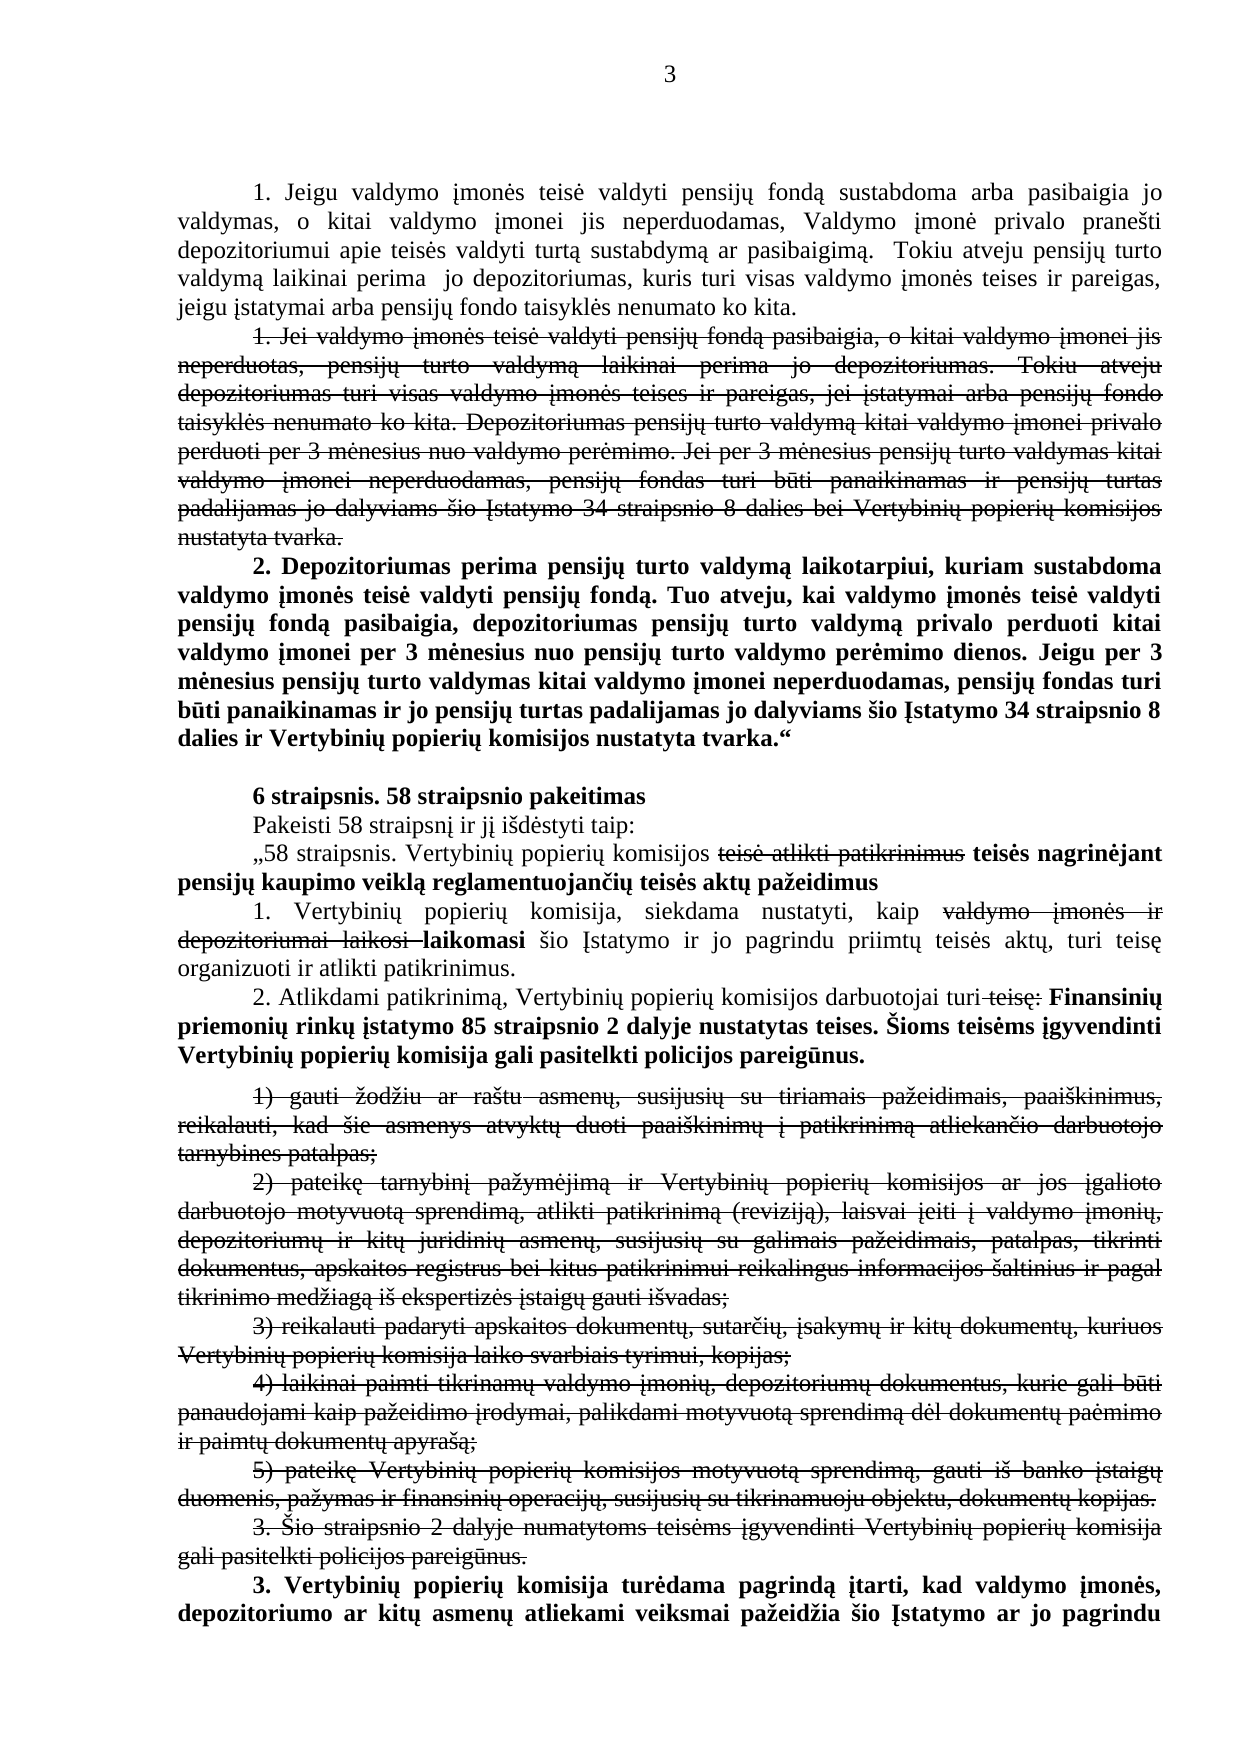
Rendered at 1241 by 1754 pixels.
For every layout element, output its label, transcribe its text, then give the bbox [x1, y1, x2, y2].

text 1. Jei valdymo įmonės teisė valdyti pensijų fondą pasibaigia, o kitai valdymo įmonei jis neperduotas, pensijų turto valdymą laikinai perima jo depozitoriumas. Tokiu atveju depozitoriumas turi visas valdymo įmonės teises ir pareigas, jei įstatymai arba pensijų fondo taisyklės nenumato ko kita. Depozitoriumas pensijų turto valdymą kitai valdymo įmonei privalo perduoti per 3 mėnesius nuo valdymo perėmimo. Jei per 3 mėnesius pensijų turto valdymas kitai valdymo įmonei neperduodamas, pensijų fondas turi būti panaikinamas ir pensijų turtas padalijamas jo dalyviams šio Įstatymo 34 straipsnio 8 dalies bei Vertybinių popierių komisijos nustatyta tvarka. [177, 366, 1162, 394]
text 3. Šio straipsnio 2 dalyje numatytoms teisėms įgyvendinti Vertybinių popierių komisija gali pasitelkti policijos pareigūnus. [177, 1512, 1162, 1570]
text 3) reikalauti padaryti apskaitos dokumentų, sutarčių, įsakymų ir kitų dokumentų, kuriuos Vertybinių popierių komisija laiko svarbiais tyrimui, kopijas; [177, 1311, 1162, 1368]
text 1. Jei valdymo įmonės teisė valdyti pensijų fondą pasibaigia, o kitai valdymo įmonei jis neperduotas, pensijų turto valdymą laikinai perima jo depozitoriumas. Tokiu atveju depozitoriumas turi visas valdymo įmonės teises ir pareigas, jei įstatymai arba pensijų fondo taisyklės nenumato ko kita. Depozitoriumas pensijų turto valdymą kitai valdymo įmonei privalo perduoti per 3 mėnesius nuo valdymo perėmimo. Jei per 3 mėnesius pensijų turto valdymas kitai valdymo įmonei neperduodamas, pensijų fondas turi būti panaikinamas ir pensijų turtas padalijamas jo dalyviams šio Įstatymo 34 straipsnio 8 dalies bei Vertybinių popierių komisijos nustatyta tvarka. [177, 395, 1162, 423]
text Pakeisti 58 straipsnį ir jį išdėstyti taip: [177, 810, 1162, 838]
text 2) pateikę tarnybinį pažymėjimą ir Vertybinių popierių komisijos ar jos įgalioto darbuotojo motyvuotą sprendimą, atlikti patikrinimą (reviziją), laisvai įeiti į valdymo įmonių, depozitoriumų ir kitų juridinių asmenų, susijusių su galimais pažeidimais, patalpas, tikrinti dokumentus, apskaitos registrus bei kitus patikrinimui reikalingus informacijos šaltinius ir pagal tikrinimo medžiagą iš ekspertizės įstaigų gauti išvadas; [177, 1167, 1162, 1212]
text 3. Vertybinių popierių komisija turėdama pagrindą įtarti, kad valdymo įmonės, depozitoriumo ar kitų asmenų atliekami veiksmai pažeidžia šio Įstatymo ar jo pagrindu [177, 1570, 1162, 1627]
text 1) gauti žodžiu ar raštu asmenų, susijusių su tiriamais pažeidimais, paaiškinimus, reikalauti, kad šie asmenys atvyktų duoti paaiškinimų į patikrinimą atliekančio darbuotojo tarnybines patalpas; [177, 1127, 1162, 1167]
text 6 straipsnis. 58 straipsnio pakeitimas [177, 781, 1162, 810]
text 2. Atlikdami patikrinimą, Vertybinių popierių komisijos darbuotojai turi teisę: Finansinių priemonių rinkų įstatymo 85 straipsnio 2 dalyje nustatytas teises. Šioms teisėms įgyvendinti Vertybinių popierių komisija gali pasitelkti policijos pareigūnus. [177, 982, 1162, 1068]
text 1. Jei valdymo įmonės teisė valdyti pensijų fondą pasibaigia, o kitai valdymo įmonei jis neperduotas, pensijų turto valdymą laikinai perima jo depozitoriumas. Tokiu atveju depozitoriumas turi visas valdymo įmonės teises ir pareigas, jei įstatymai arba pensijų fondo taisyklės nenumato ko kita. Depozitoriumas pensijų turto valdymą kitai valdymo įmonei privalo perduoti per 3 mėnesius nuo valdymo perėmimo. Jei per 3 mėnesius pensijų turto valdymas kitai valdymo įmonei neperduodamas, pensijų fondas turi būti panaikinamas ir pensijų turtas padalijamas jo dalyviams šio Įstatymo 34 straipsnio 8 dalies bei Vertybinių popierių komisijos nustatyta tvarka. [177, 453, 1162, 480]
text 1. Jei valdymo įmonės teisė valdyti pensijų fondą pasibaigia, o kitai valdymo įmonei jis neperduotas, pensijų turto valdymą laikinai perima jo depozitoriumas. Tokiu atveju depozitoriumas turi visas valdymo įmonės teises ir pareigas, jei įstatymai arba pensijų fondo taisyklės nenumato ko kita. Depozitoriumas pensijų turto valdymą kitai valdymo įmonei privalo perduoti per 3 mėnesius nuo valdymo perėmimo. Jei per 3 mėnesius pensijų turto valdymas kitai valdymo įmonei neperduodamas, pensijų fondas turi būti panaikinamas ir pensijų turtas padalijamas jo dalyviams šio Įstatymo 34 straipsnio 8 dalies bei Vertybinių popierių komisijos nustatyta tvarka. [177, 424, 1162, 452]
text 2) pateikę tarnybinį pažymėjimą ir Vertybinių popierių komisijos ar jos įgalioto darbuotojo motyvuotą sprendimą, atlikti patikrinimą (reviziją), laisvai įeiti į valdymo įmonių, depozitoriumų ir kitų juridinių asmenų, susijusių su galimais pažeidimais, patalpas, tikrinti dokumentus, apskaitos registrus bei kitus patikrinimui reikalingus informacijos šaltinius ir pagal tikrinimo medžiagą iš ekspertizės įstaigų gauti išvadas; [177, 1270, 1162, 1311]
text 5) pateikę Vertybinių popierių komisijos motyvuotą sprendimą, gauti iš banko įstaigų duomenis, pažymas ir finansinių operacijų, susijusių su tikrinamuoju objektu, dokumentų kopijas. [177, 1455, 1162, 1512]
text 1. Jei valdymo įmonės teisė valdyti pensijų fondą pasibaigia, o kitai valdymo įmonei jis neperduotas, pensijų turto valdymą laikinai perima jo depozitoriumas. Tokiu atveju depozitoriumas turi visas valdymo įmonės teises ir pareigas, jei įstatymai arba pensijų fondo taisyklės nenumato ko kita. Depozitoriumas pensijų turto valdymą kitai valdymo įmonei privalo perduoti per 3 mėnesius nuo valdymo perėmimo. Jei per 3 mėnesius pensijų turto valdymas kitai valdymo įmonei neperduodamas, pensijų fondas turi būti panaikinamas ir pensijų turtas padalijamas jo dalyviams šio Įstatymo 34 straipsnio 8 dalies bei Vertybinių popierių komisijos nustatyta tvarka. [177, 321, 1162, 365]
text 4) laikinai paimti tikrinamų valdymo įmonių, depozitoriumų dokumentus, kurie gali būti panaudojami kaip pažeidimo įrodymai, palikdami motyvuotą sprendimą dėl dokumentų paėmimo ir paimtų dokumentų apyrašą; [177, 1414, 1162, 1455]
text 2. Depozitoriumas perima pensijų turto valdymą laikotarpiui, kuriam sustabdoma valdymo įmonės teisė valdyti pensijų fondą. Tuo atveju, kai valdymo įmonės teisė valdyti pensijų fondą pasibaigia, depozitoriumas pensijų turto valdymą privalo perduoti kitai valdymo įmonei per 3 mėnesius nuo pensijų turto valdymo perėmimo dienos. Jeigu per 3 mėnesius pensijų turto valdymas kitai valdymo įmonei neperduodamas, pensijų fondas turi būti panaikinamas ir jo pensijų turtas padalijamas jo dalyviams šio Įstatymo 34 straipsnio 8 dalies ir Vertybinių popierių komisijos nustatyta tvarka.“ [177, 551, 1162, 752]
text 1) gauti žodžiu ar raštu asmenų, susijusių su tiriamais pažeidimais, paaiškinimus, reikalauti, kad šie asmenys atvyktų duoti paaiškinimų į patikrinimą atliekančio darbuotojo tarnybines patalpas; [177, 1081, 1162, 1125]
text „58 straipsnis. Vertybinių popierių komisijos teisė atlikti patikrinimus teisės nagrinėjant pensijų kaupimo veiklą reglamentuojančių teisės aktų pažeidimus [177, 838, 1162, 896]
text 1. Jeigu valdymo įmonės teisė valdyti pensijų fondą sustabdoma arba pasibaigia jo valdymas, o kitai valdymo įmonei jis neperduodamas, Valdymo įmonė privalo pranešti depozitoriumui apie teisės valdyti turtą sustabdymą ar pasibaigimą. Tokiu atveju pensijų turto valdymą laikinai perima jo depozitoriumas, kuris turi visas valdymo įmonės teises ir pareigas, jeigu įstatymai arba pensijų fondo taisyklės nenumato ko kita. [177, 177, 1162, 321]
text 1. Jei valdymo įmonės teisė valdyti pensijų fondą pasibaigia, o kitai valdymo įmonei jis neperduotas, pensijų turto valdymą laikinai perima jo depozitoriumas. Tokiu atveju depozitoriumas turi visas valdymo įmonės teises ir pareigas, jei įstatymai arba pensijų fondo taisyklės nenumato ko kita. Depozitoriumas pensijų turto valdymą kitai valdymo įmonei privalo perduoti per 3 mėnesius nuo valdymo perėmimo. Jei per 3 mėnesius pensijų turto valdymas kitai valdymo įmonei neperduodamas, pensijų fondas turi būti panaikinamas ir pensijų turtas padalijamas jo dalyviams šio Įstatymo 34 straipsnio 8 dalies bei Vertybinių popierių komisijos nustatyta tvarka. [177, 481, 1162, 509]
text 1. Vertybinių popierių komisija, siekdama nustatyti, kaip valdymo įmonės ir depozitoriumai laikosi laikomasi šio Įstatymo ir jo pagrindu priimtų teisės aktų, turi teisę organizuoti ir atlikti patikrinimus. [177, 896, 1162, 982]
text 4) laikinai paimti tikrinamų valdymo įmonių, depozitoriumų dokumentus, kurie gali būti panaudojami kaip pažeidimo įrodymai, palikdami motyvuotą sprendimą dėl dokumentų paėmimo ir paimtų dokumentų apyrašą; [177, 1368, 1162, 1413]
text 1. Jei valdymo įmonės teisė valdyti pensijų fondą pasibaigia, o kitai valdymo įmonei jis neperduotas, pensijų turto valdymą laikinai perima jo depozitoriumas. Tokiu atveju depozitoriumas turi visas valdymo įmonės teises ir pareigas, jei įstatymai arba pensijų fondo taisyklės nenumato ko kita. Depozitoriumas pensijų turto valdymą kitai valdymo įmonei privalo perduoti per 3 mėnesius nuo valdymo perėmimo. Jei per 3 mėnesius pensijų turto valdymas kitai valdymo įmonei neperduodamas, pensijų fondas turi būti panaikinamas ir pensijų turtas padalijamas jo dalyviams šio Įstatymo 34 straipsnio 8 dalies bei Vertybinių popierių komisijos nustatyta tvarka. [177, 510, 1162, 551]
text 2) pateikę tarnybinį pažymėjimą ir Vertybinių popierių komisijos ar jos įgalioto darbuotojo motyvuotą sprendimą, atlikti patikrinimą (reviziją), laisvai įeiti į valdymo įmonių, depozitoriumų ir kitų juridinių asmenų, susijusių su galimais pažeidimais, patalpas, tikrinti dokumentus, apskaitos registrus bei kitus patikrinimui reikalingus informacijos šaltinius ir pagal tikrinimo medžiagą iš ekspertizės įstaigų gauti išvadas; [177, 1241, 1162, 1269]
text 2) pateikę tarnybinį pažymėjimą ir Vertybinių popierių komisijos ar jos įgalioto darbuotojo motyvuotą sprendimą, atlikti patikrinimą (reviziją), laisvai įeiti į valdymo įmonių, depozitoriumų ir kitų juridinių asmenų, susijusių su galimais pažeidimais, patalpas, tikrinti dokumentus, apskaitos registrus bei kitus patikrinimui reikalingus informacijos šaltinius ir pagal tikrinimo medžiagą iš ekspertizės įstaigų gauti išvadas; [177, 1213, 1162, 1240]
